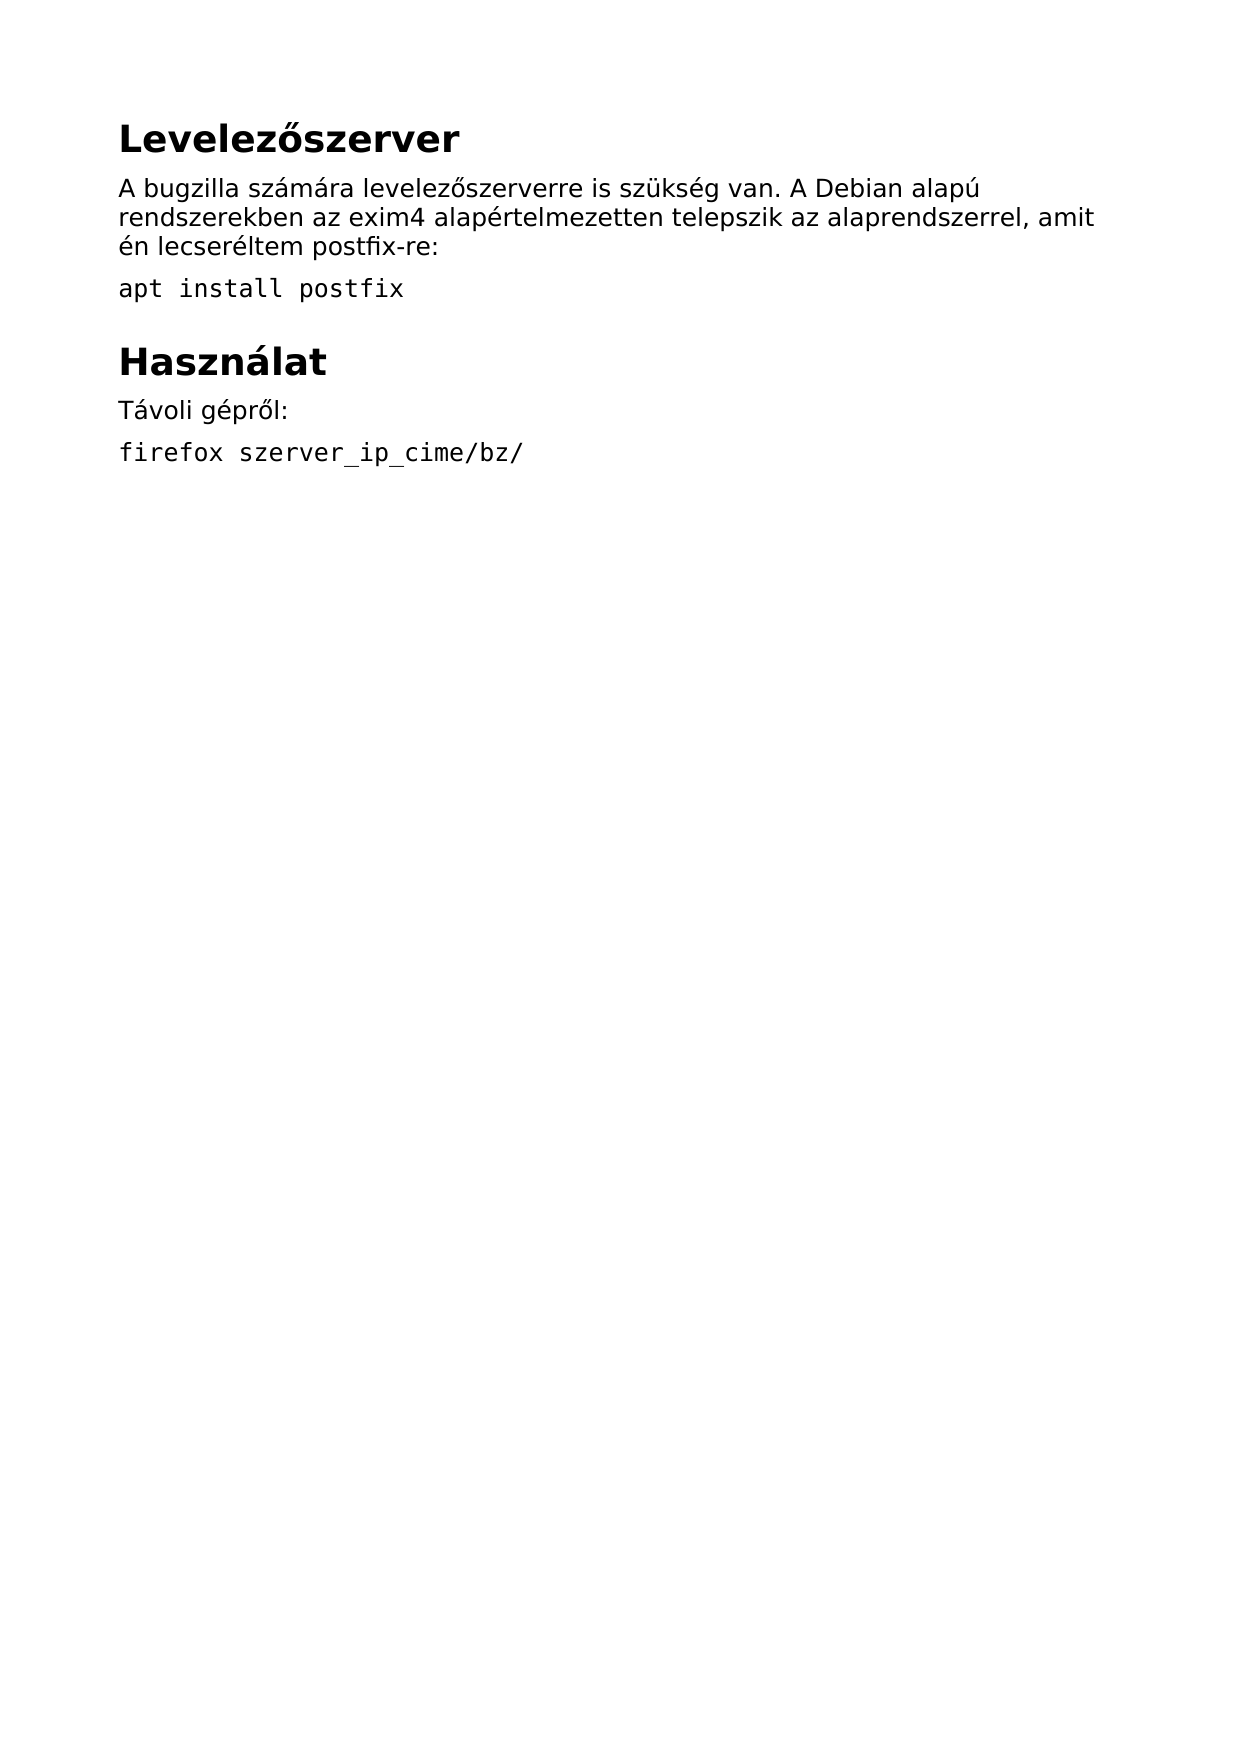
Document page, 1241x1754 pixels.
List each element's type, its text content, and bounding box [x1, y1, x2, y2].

subtitle Levelezőszerver [118, 118, 1122, 162]
text A bugzilla számára levelezőszerverre is szükség van. A Debian alapú rendszerekben az exim4 alapértelmezetten telepszik az alaprendszerrel, amit én lecseréltem postfix-re: [118, 174, 1122, 262]
text Távoli gépről: [118, 396, 1122, 426]
subtitle Használat [118, 340, 1122, 384]
text firefox szerver_ip_cime/bz/ [118, 438, 1122, 467]
text apt install postfix [118, 274, 1122, 303]
